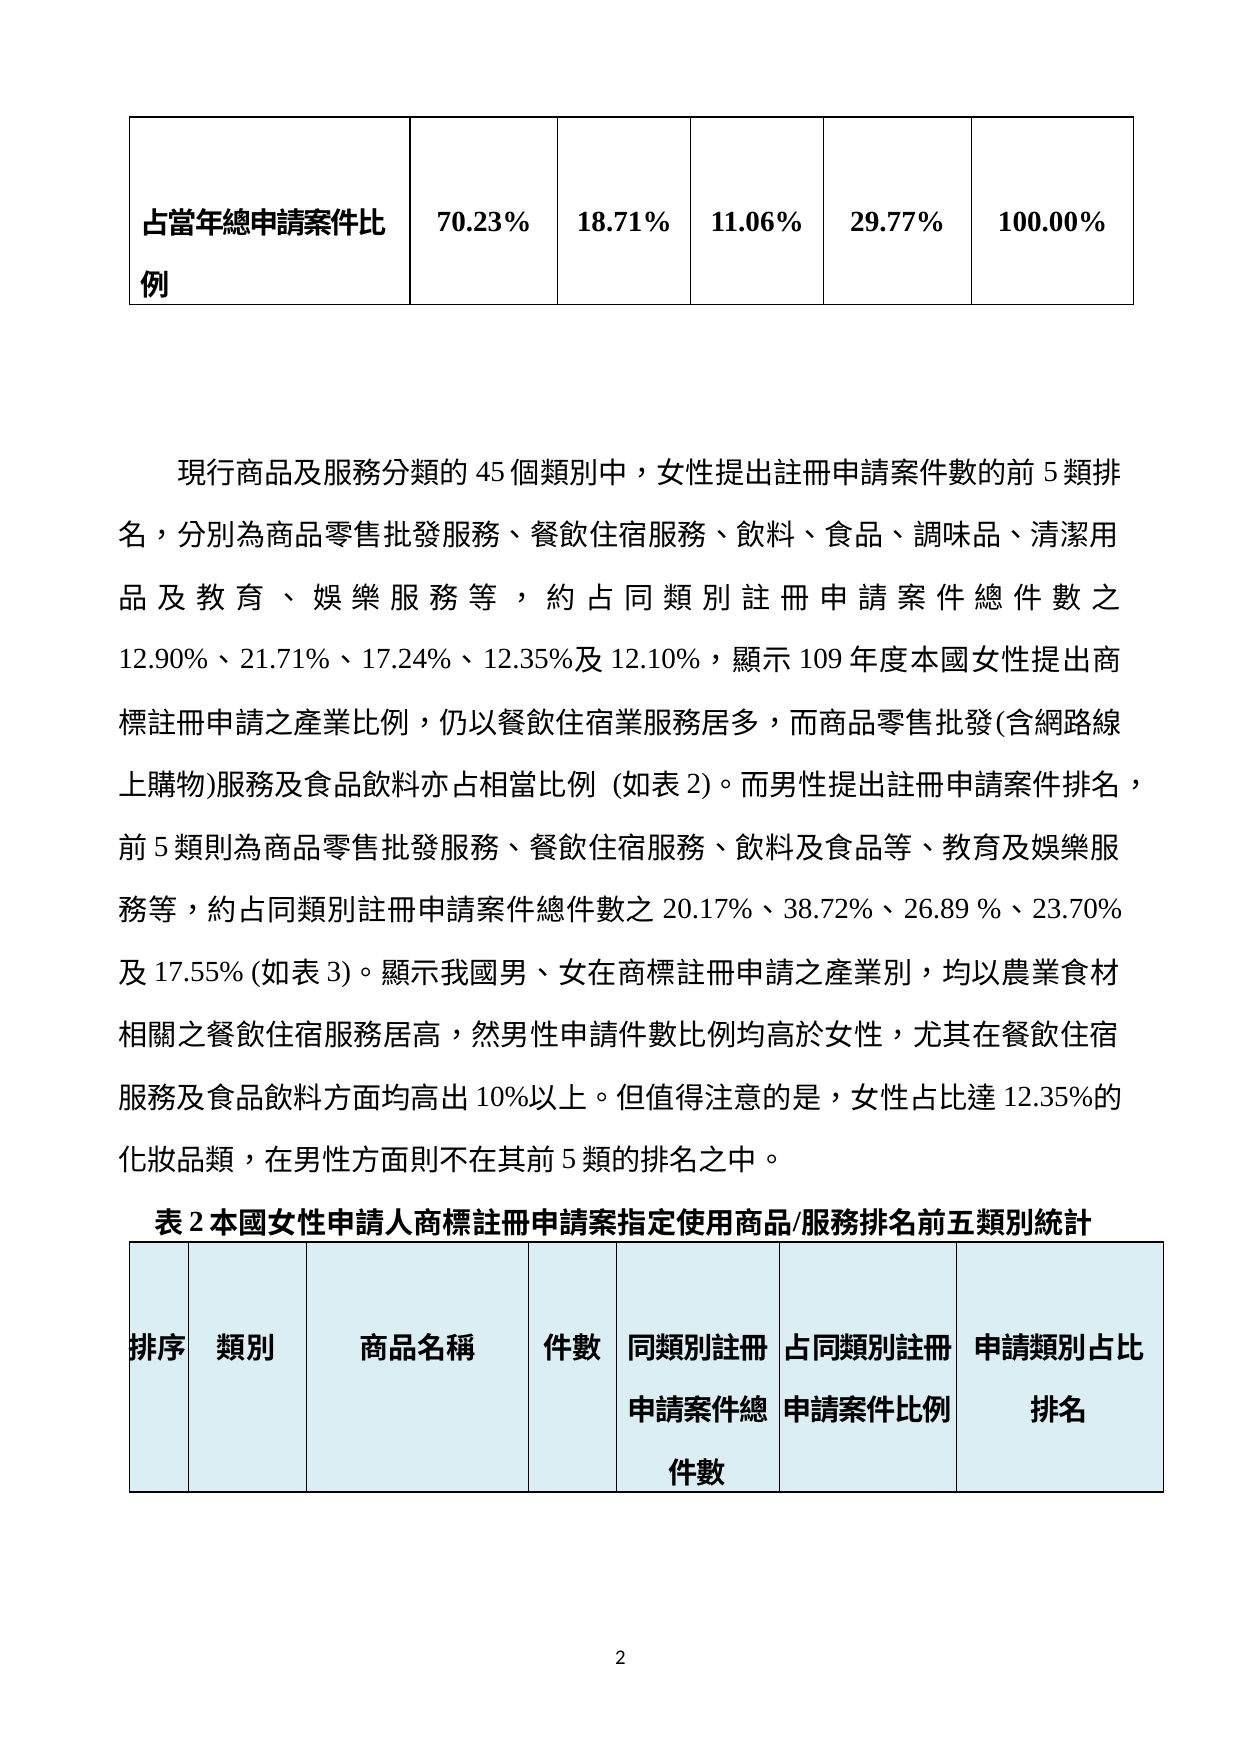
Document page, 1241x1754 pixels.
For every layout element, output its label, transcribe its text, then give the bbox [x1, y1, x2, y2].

table_cell 占當年總申請案件比例 [130, 118, 409, 304]
table_cell 70.23% [411, 118, 557, 304]
table_header 同類別註冊申請案件總件數 [617, 1243, 779, 1491]
table_cell 18.71% [558, 118, 690, 304]
table_header 排序 [130, 1243, 188, 1491]
table_header 類別 [189, 1243, 306, 1491]
table_header 占同類別註冊申請案件比例 [780, 1243, 956, 1491]
text 現行商品及服務分類的45個類別中，女性提出註冊申請案件數的前5類排名，分別為商品零售批發服務、餐飲住宿服務、飲料、食品、調味品、清潔用品及教育、娛樂服務等，約占同類別註冊申請案件總件數之12.90%、21.71%、17.24%、12.35%及12.10%，顯示109年度本國女性提出商標註冊申請之產業比例，仍以餐飲住宿業服務居多，而商品零售批發(含網路線上購物)服務及食品飲料亦占相當比例 (如表2)。而男性提出註冊申請案件排名，前5類則為商品零售批發服務、餐飲住宿服務、飲料及食品等、教育及娛樂服務等，約占同類別註冊申請案件總件數之20.17%、38.72%、26.89 %、23.70%及17.55% (如表3)。顯示我國男、女在商標註冊申請之產業別，均以農業食材相關之餐飲住宿服務居高，然男性申請件數比例均高於女性，尤其在餐飲住宿服務及食品飲料方面均高出10%以上。但值得注意的是，女性占比達12.35%的化妝品類，在男性方面則不在其前5類的排名之中。 [118, 429, 1122, 1179]
table_cell 29.77% [824, 118, 971, 304]
table_header 申請類別占比 排名 [957, 1243, 1163, 1491]
table_header 件數 [529, 1243, 616, 1491]
table_cell 100.00% [972, 118, 1133, 304]
table_header 商品名稱 [307, 1243, 528, 1491]
table_cell 11.06% [691, 118, 823, 304]
text 表2本國女性申請人商標註冊申請案指定使用商品/服務排名前五類別統計 [89, 1179, 1158, 1241]
